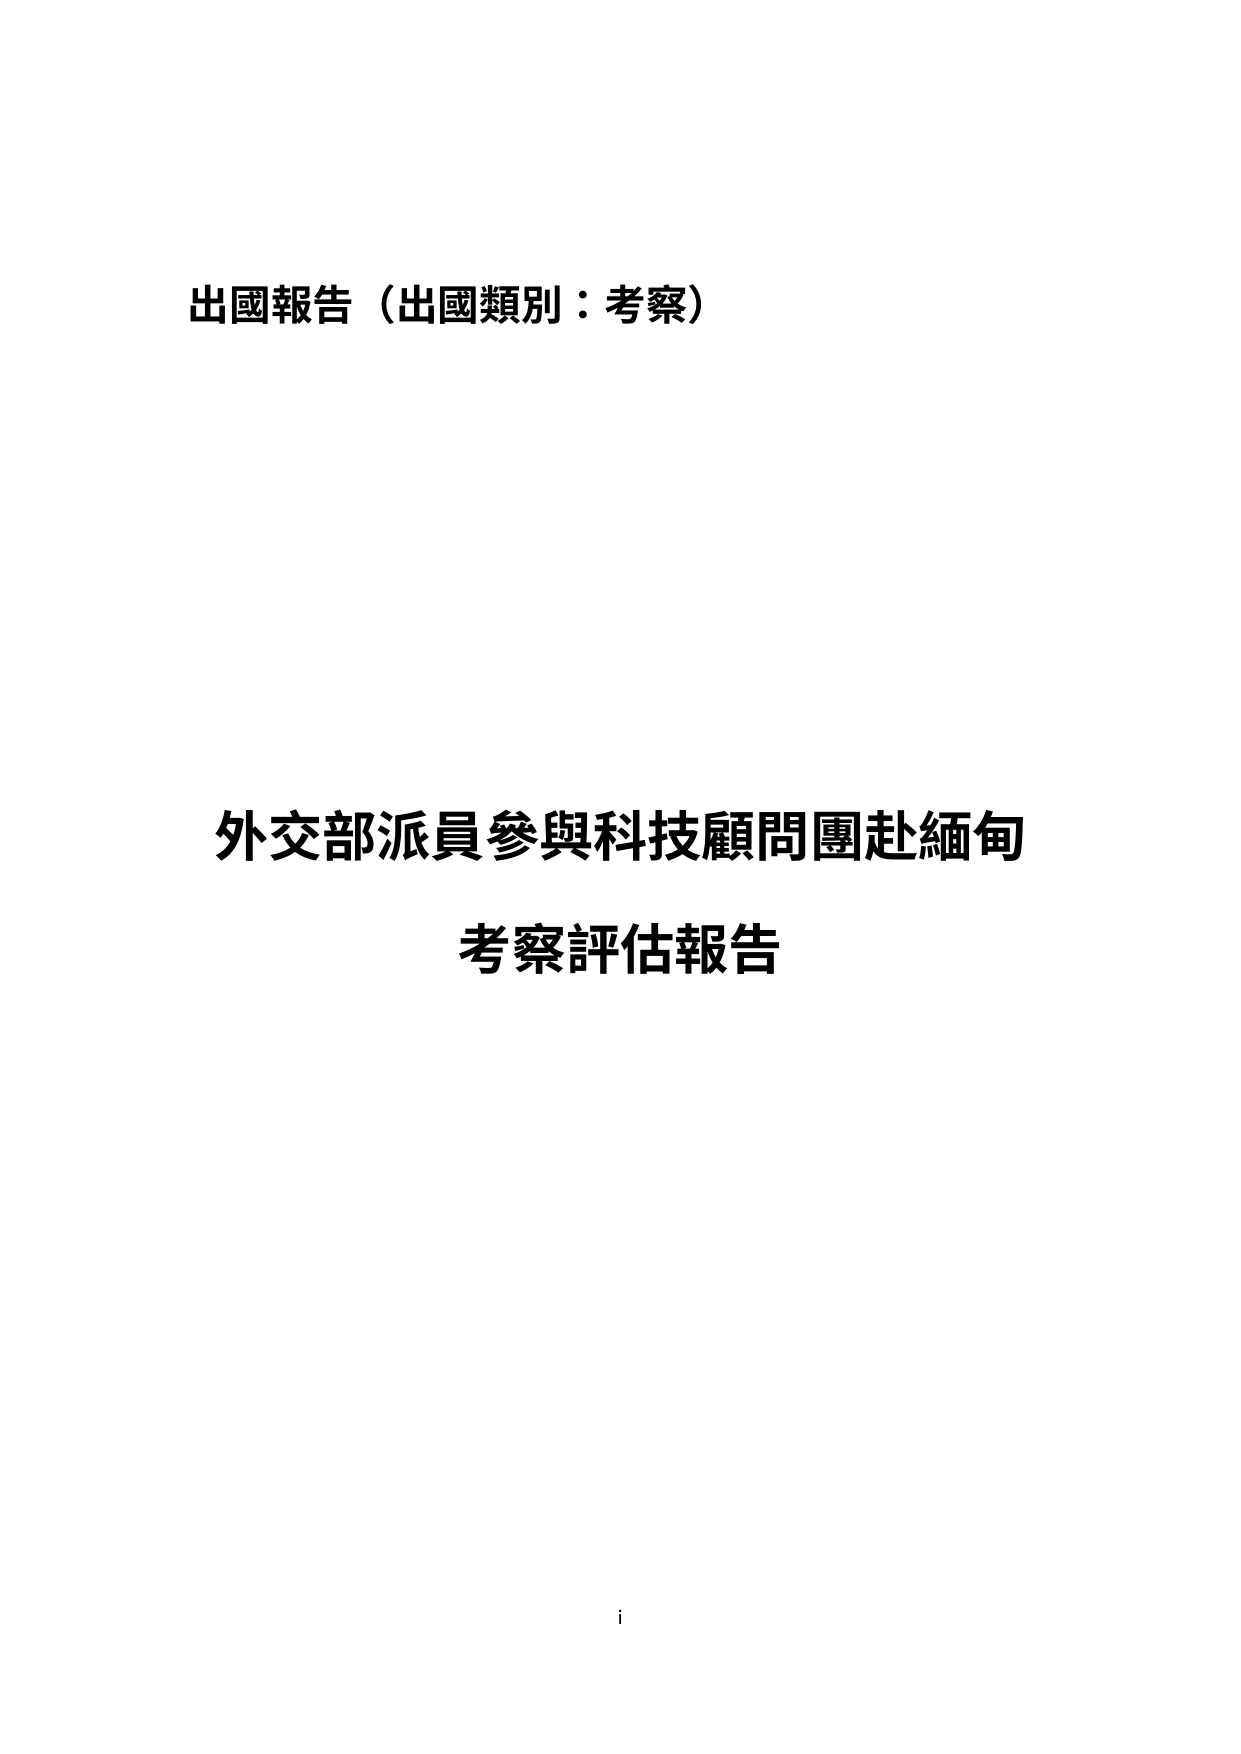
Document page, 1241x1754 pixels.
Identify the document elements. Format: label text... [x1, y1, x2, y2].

text 外交部派員參與科技顧問團赴緬甸考察評估報告 [187, 777, 1053, 1002]
text 出國報告（出國類別：考察） [187, 264, 1053, 339]
